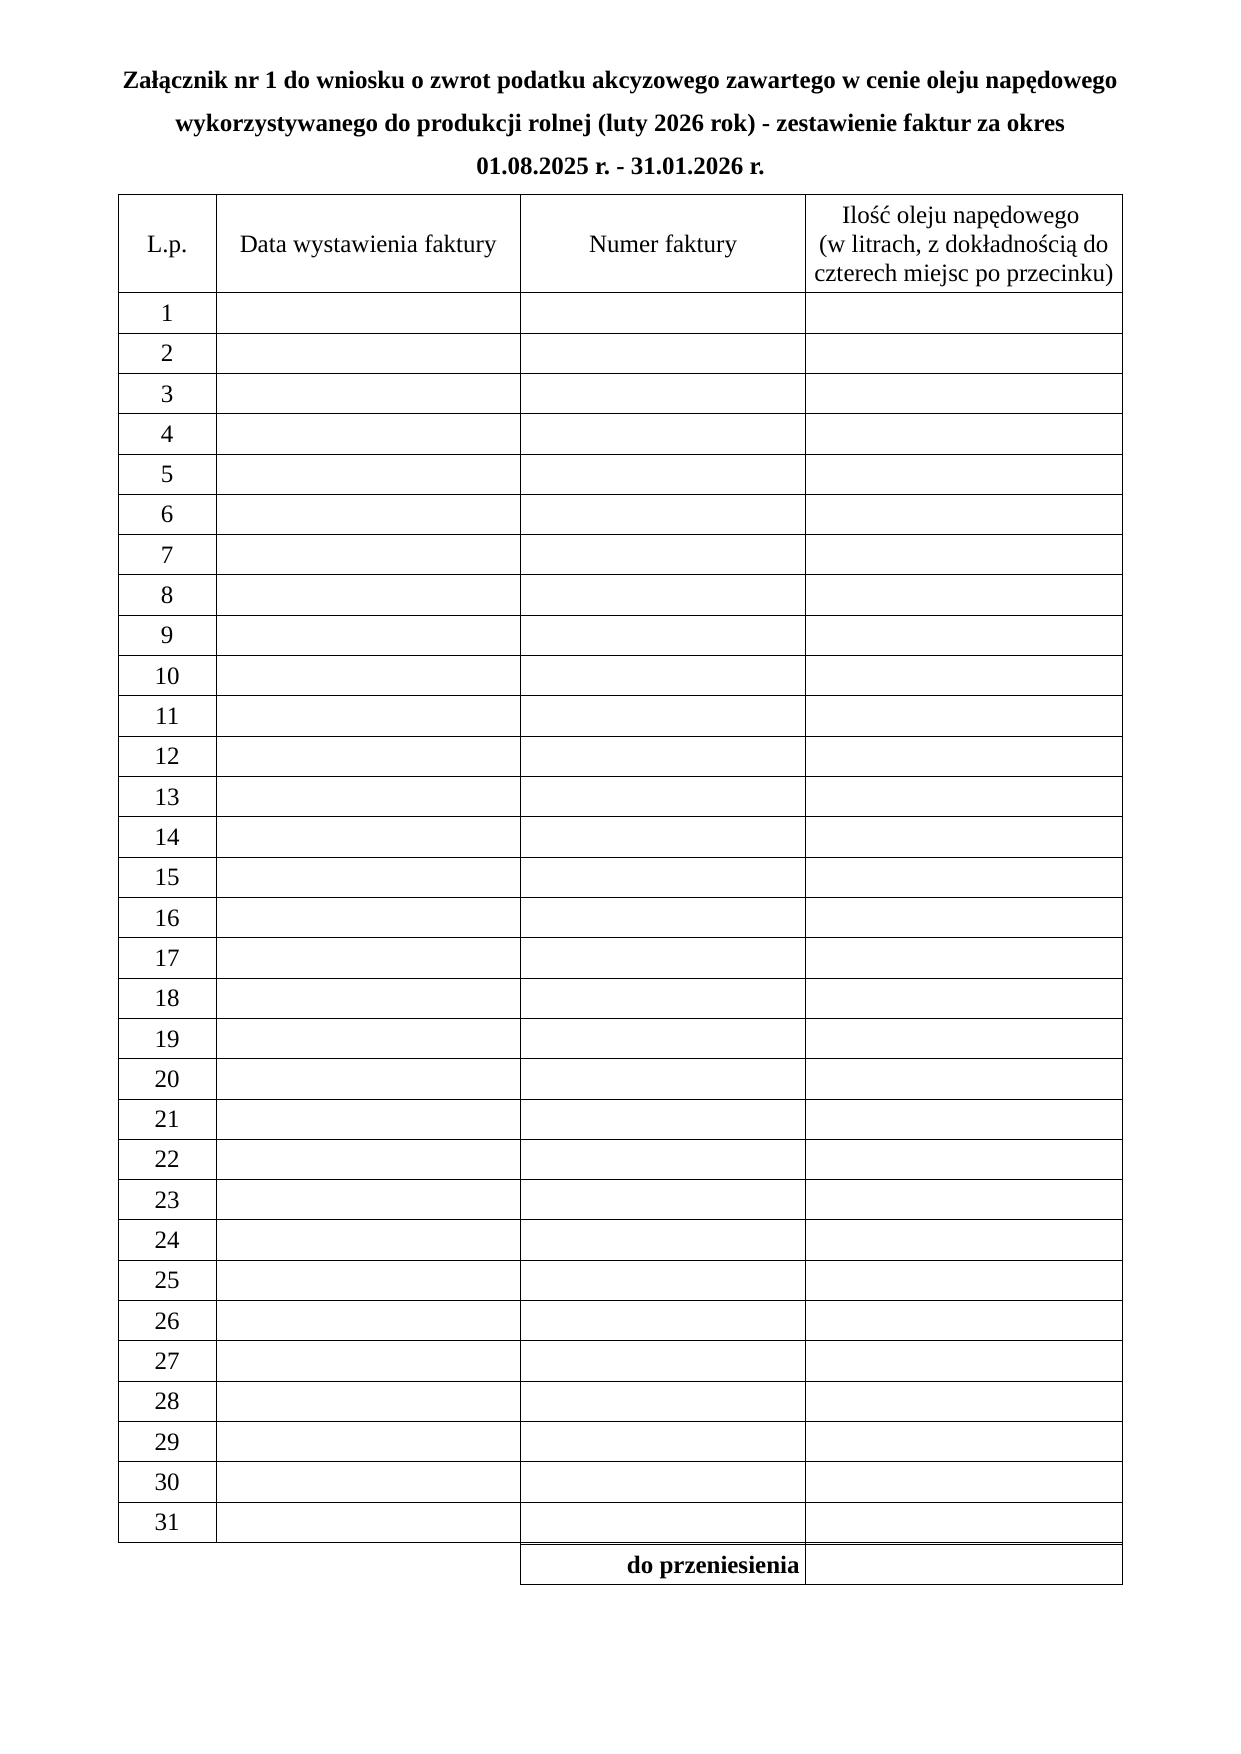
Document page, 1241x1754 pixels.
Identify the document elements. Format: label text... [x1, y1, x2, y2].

table_header L.p. [119, 195, 216, 292]
table_cell [806, 1019, 1122, 1058]
table_cell 20 [119, 1059, 216, 1098]
table_cell [521, 1261, 805, 1300]
table_cell [521, 1059, 805, 1098]
table_cell [806, 858, 1122, 897]
table_header Data wystawienia faktury [217, 195, 520, 292]
table_cell [521, 575, 805, 615]
table_cell [521, 1100, 805, 1139]
table_cell 11 [119, 696, 216, 736]
table_cell [806, 455, 1122, 494]
table_cell [217, 1462, 520, 1502]
table_cell [217, 777, 520, 816]
table_cell [806, 898, 1122, 937]
table_cell 4 [119, 414, 216, 453]
table_cell [217, 696, 520, 736]
table_cell [217, 938, 520, 977]
table_cell [806, 938, 1122, 977]
table_header Ilość oleju napędowego (w litrach, z dokładnością do czterech miejsc po przecinku) [806, 195, 1122, 292]
table_cell [806, 1503, 1122, 1542]
table_cell [806, 495, 1122, 534]
table_cell [217, 1301, 520, 1340]
table_cell do przeniesienia [521, 1545, 805, 1584]
table_cell [217, 979, 520, 1018]
table_cell 31 [119, 1503, 216, 1542]
table_cell 18 [119, 979, 216, 1018]
table_cell [806, 616, 1122, 655]
table_cell [521, 1140, 805, 1179]
table_cell 17 [119, 938, 216, 977]
table_cell 28 [119, 1382, 216, 1421]
table_cell [806, 1100, 1122, 1139]
table_cell 3 [119, 374, 216, 413]
table_cell 2 [119, 334, 216, 373]
table_cell [521, 696, 805, 736]
table_cell [521, 414, 805, 453]
table_cell 8 [119, 575, 216, 615]
table_cell [806, 777, 1122, 816]
table_cell 7 [119, 535, 216, 574]
table_cell [217, 1019, 520, 1058]
table_cell [217, 737, 520, 776]
table_cell [806, 535, 1122, 574]
table_cell [521, 656, 805, 695]
text Załącznik nr 1 do wniosku o zwrot podatku akcyzowego zawartego w cenie oleju napędowego wykorzystywanego do produkcji rolnej (luty 2026 rok) - zestawienie faktur za okres 01.08.2025 r. - 31.01.2026 r. [118, 65, 1122, 180]
table_cell 14 [119, 817, 216, 857]
table_cell 9 [119, 616, 216, 655]
table_cell [806, 1140, 1122, 1179]
table_cell [521, 1382, 805, 1421]
table_cell 21 [119, 1100, 216, 1139]
table_cell [217, 1220, 520, 1260]
table_cell [217, 535, 520, 574]
table_cell [217, 898, 520, 937]
table_cell [806, 1422, 1122, 1461]
table_cell [521, 898, 805, 937]
table_cell [521, 334, 805, 373]
table_cell [217, 858, 520, 897]
table_cell [217, 1422, 520, 1461]
table_cell [521, 293, 805, 332]
table_cell [806, 334, 1122, 373]
table_cell [806, 575, 1122, 615]
table_cell [217, 455, 520, 494]
table_cell [217, 1059, 520, 1098]
table_cell 5 [119, 455, 216, 494]
table_cell 22 [119, 1140, 216, 1179]
table_cell [806, 1341, 1122, 1381]
table_cell [217, 374, 520, 413]
table_cell [521, 858, 805, 897]
table_cell [806, 656, 1122, 695]
table_cell 29 [119, 1422, 216, 1461]
table_cell [217, 1382, 520, 1421]
table_cell [521, 1180, 805, 1219]
table_header Numer faktury [521, 195, 805, 292]
table_cell [521, 1503, 805, 1542]
table_cell [217, 575, 520, 615]
table_cell [217, 1341, 520, 1381]
table_cell [521, 616, 805, 655]
table_cell 12 [119, 737, 216, 776]
table_cell [521, 737, 805, 776]
table_cell 15 [119, 858, 216, 897]
table_cell [217, 1100, 520, 1139]
table_cell 27 [119, 1341, 216, 1381]
table_cell [217, 656, 520, 695]
table_cell 25 [119, 1261, 216, 1300]
table_cell 13 [119, 777, 216, 816]
table_cell [806, 979, 1122, 1018]
table_cell 19 [119, 1019, 216, 1058]
table_cell [806, 1059, 1122, 1098]
table_cell [216, 1543, 520, 1584]
table_cell 10 [119, 656, 216, 695]
table_cell 24 [119, 1220, 216, 1260]
table_cell [521, 817, 805, 857]
table_cell 6 [119, 495, 216, 534]
table_cell [521, 777, 805, 816]
table_cell [521, 1422, 805, 1461]
table_cell [217, 495, 520, 534]
table_cell 30 [119, 1462, 216, 1502]
table_cell [521, 495, 805, 534]
table_cell [217, 1503, 520, 1542]
table_cell [521, 1220, 805, 1260]
table_cell [217, 817, 520, 857]
table_cell [806, 1462, 1122, 1502]
table_cell [806, 1545, 1122, 1584]
table_cell [217, 293, 520, 332]
table_cell 16 [119, 898, 216, 937]
table_cell [217, 616, 520, 655]
table_cell [521, 1019, 805, 1058]
table_cell [521, 1462, 805, 1502]
table_cell [521, 979, 805, 1018]
table_cell [521, 535, 805, 574]
table_cell [806, 1180, 1122, 1219]
table_cell [806, 293, 1122, 332]
table_cell [217, 1180, 520, 1219]
table_cell [806, 1382, 1122, 1421]
table_cell [806, 374, 1122, 413]
table_cell [521, 938, 805, 977]
table_cell [521, 1301, 805, 1340]
table_cell [217, 334, 520, 373]
table_cell [806, 1220, 1122, 1260]
table_cell 26 [119, 1301, 216, 1340]
table_cell [118, 1543, 216, 1584]
table_cell [806, 817, 1122, 857]
table_cell [217, 1140, 520, 1179]
table_cell [806, 696, 1122, 736]
table_cell 23 [119, 1180, 216, 1219]
table_cell [217, 414, 520, 453]
table_cell [521, 455, 805, 494]
table_cell 1 [119, 293, 216, 332]
table_cell [806, 737, 1122, 776]
table_cell [806, 1261, 1122, 1300]
table_cell [217, 1261, 520, 1300]
table_cell [521, 1341, 805, 1381]
table_cell [521, 374, 805, 413]
table_cell [806, 1301, 1122, 1340]
table_cell [806, 414, 1122, 453]
